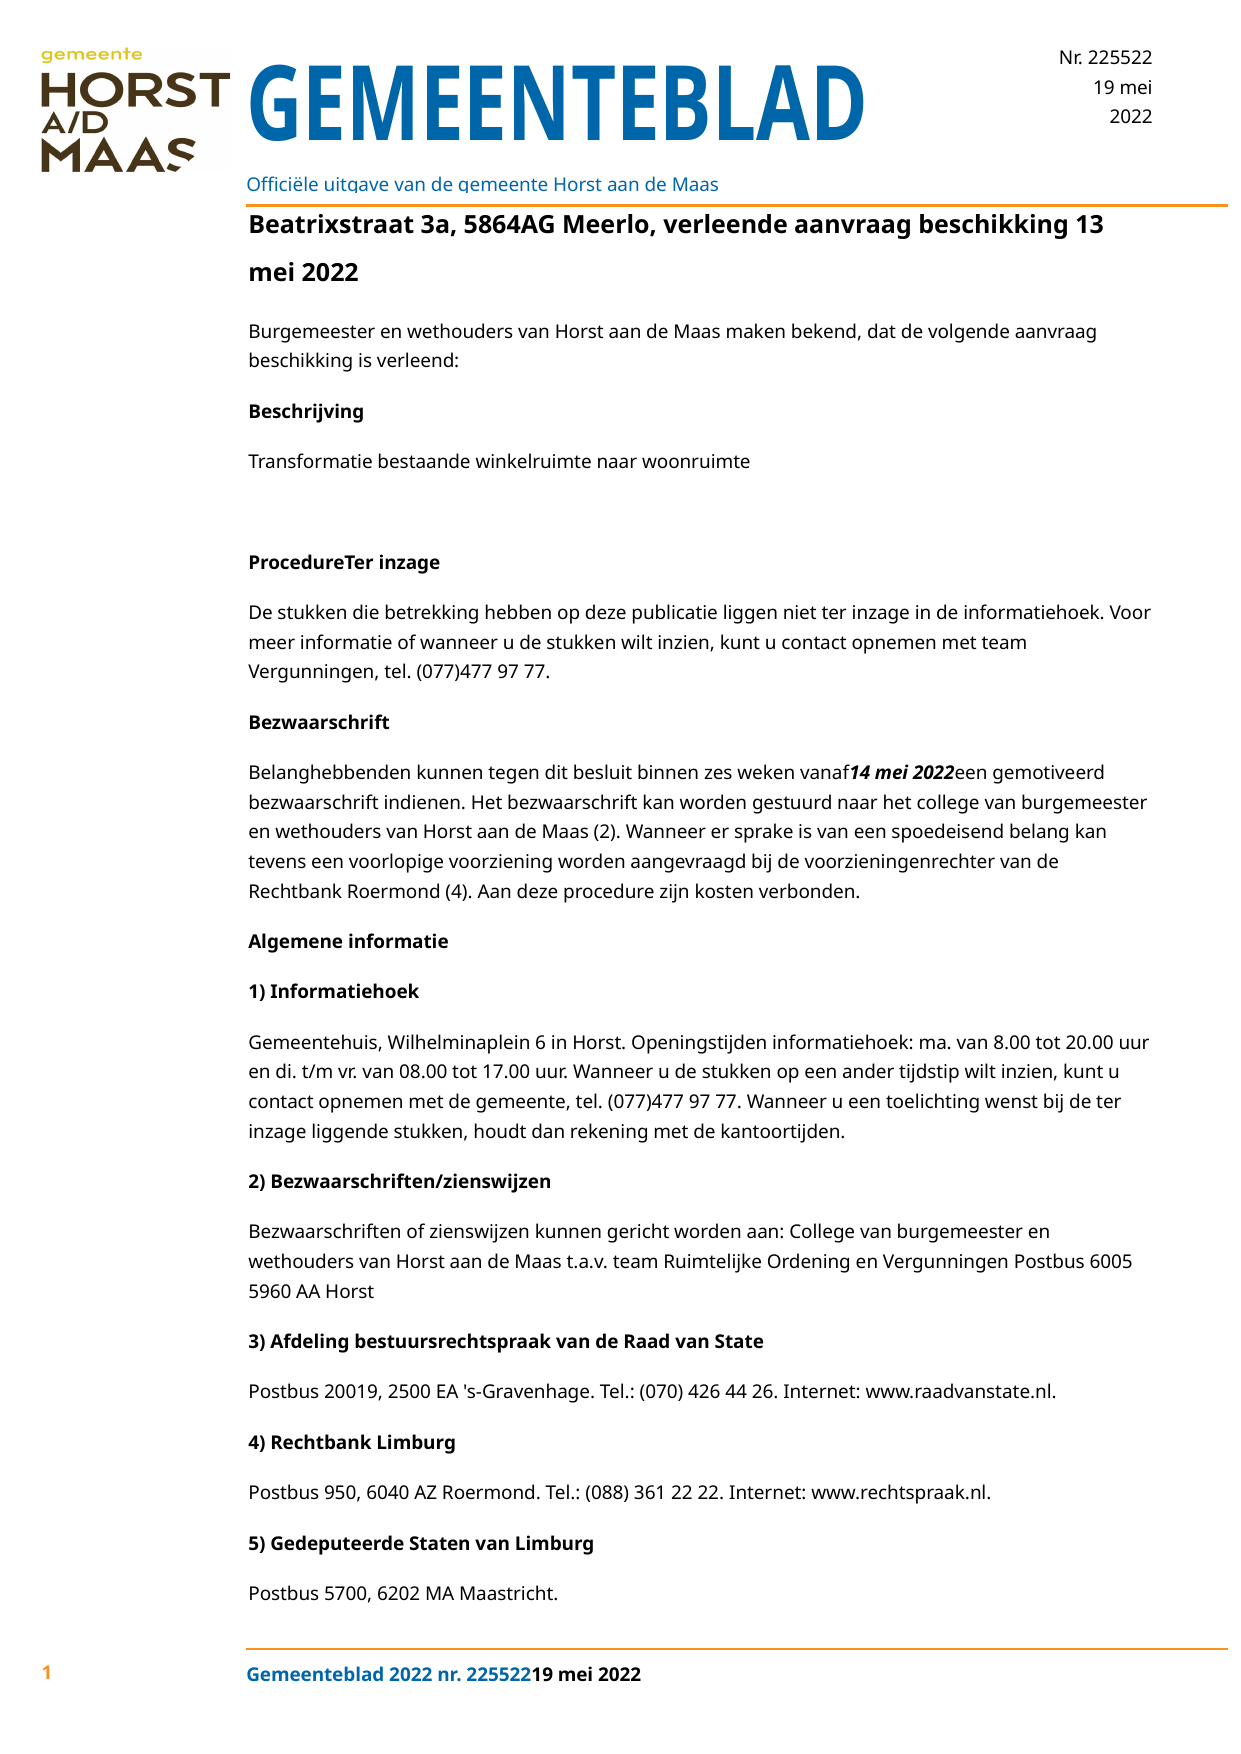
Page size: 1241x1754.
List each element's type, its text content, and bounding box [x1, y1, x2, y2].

text Beatrixstraat 3a, 5864AG Meerlo, verleende aanvraag beschikking 13 mei 2022 [248, 207, 1152, 288]
text 4) Rechtbank Limburg [248, 1429, 1152, 1455]
text Algemene informatie [248, 928, 1152, 954]
text ​​​​​​​ [248, 499, 1152, 524]
text De stukken die betrekking hebben op deze publicatie liggen niet ter inzage in de informatiehoek. Voor meer informatie of wanneer u de stukken wilt inzien, kunt u contact opnemen met team Vergunningen, tel. (077)477 97 77. [248, 599, 1152, 684]
text Beschrijving [248, 398, 1152, 424]
text 1) Informatiehoek [248, 979, 1152, 1004]
text Postbus 20019, 2500 EA 's-Gravenhage. Tel.: (070) 426 44 26. Internet: www.raadvanstate.nl. [248, 1379, 1152, 1404]
text Postbus 5700, 6202 MA Maastricht. [248, 1580, 1152, 1606]
text Transformatie bestaande winkelruimte naar woonruimte [248, 448, 1152, 474]
text 5) Gedeputeerde Staten van Limburg [248, 1530, 1152, 1556]
text Bezwaarschrift [248, 709, 1152, 735]
text Belanghebbenden kunnen tegen dit besluit binnen zes weken vanaf14 mei 2022een gemotiveerd bezwaarschrift indienen. Het bezwaarschrift kan worden gestuurd naar het college van burgemeester en wethouders van Horst aan de Maas (2). Wanneer er sprake is van een spoedeisend belang kan tevens een voorlopige voorziening worden aangevraagd bij de voorzieningenrechter van de Rechtbank Roermond (4). Aan deze procedure zijn kosten verbonden. [248, 759, 1152, 904]
text Postbus 950, 6040 AZ Roermond. Tel.: (088) 361 22 22. Internet: www.rechtspraak.nl. [248, 1479, 1152, 1505]
picture [41, 47, 231, 172]
text Burgemeester en wethouders van Horst aan de Maas maken bekend, dat de volgende aanvraag beschikking is verleend: [248, 318, 1152, 373]
text Bezwaarschriften of zienswijzen kunnen gericht worden aan: College van burgemeester en wethouders van Horst aan de Maas t.a.v. team Ruimtelijke Ordening en Vergunningen Postbus 6005 5960 AA Horst [248, 1219, 1152, 1304]
text 2) Bezwaarschriften/zienswijzen [248, 1168, 1152, 1194]
text 3) Afdeling bestuursrechtspraak van de Raad van State [248, 1328, 1152, 1354]
text ProcedureTer inzage [248, 549, 1152, 575]
text Gemeentehuis, Wilhelminaplein 6 in Horst. Openingstijden informatiehoek: ma. van 8.00 tot 20.00 uur en di. t/m vr. van 08.00 tot 17.00 uur. Wanneer u de stukken op een ander tijdstip wilt inzien, kunt u contact opnemen met de gemeente, tel. (077)477 97 77. Wanneer u een toelichting wenst bij de ter inzage liggende stukken, houdt dan rekening met de kantoortijden. [248, 1029, 1152, 1144]
